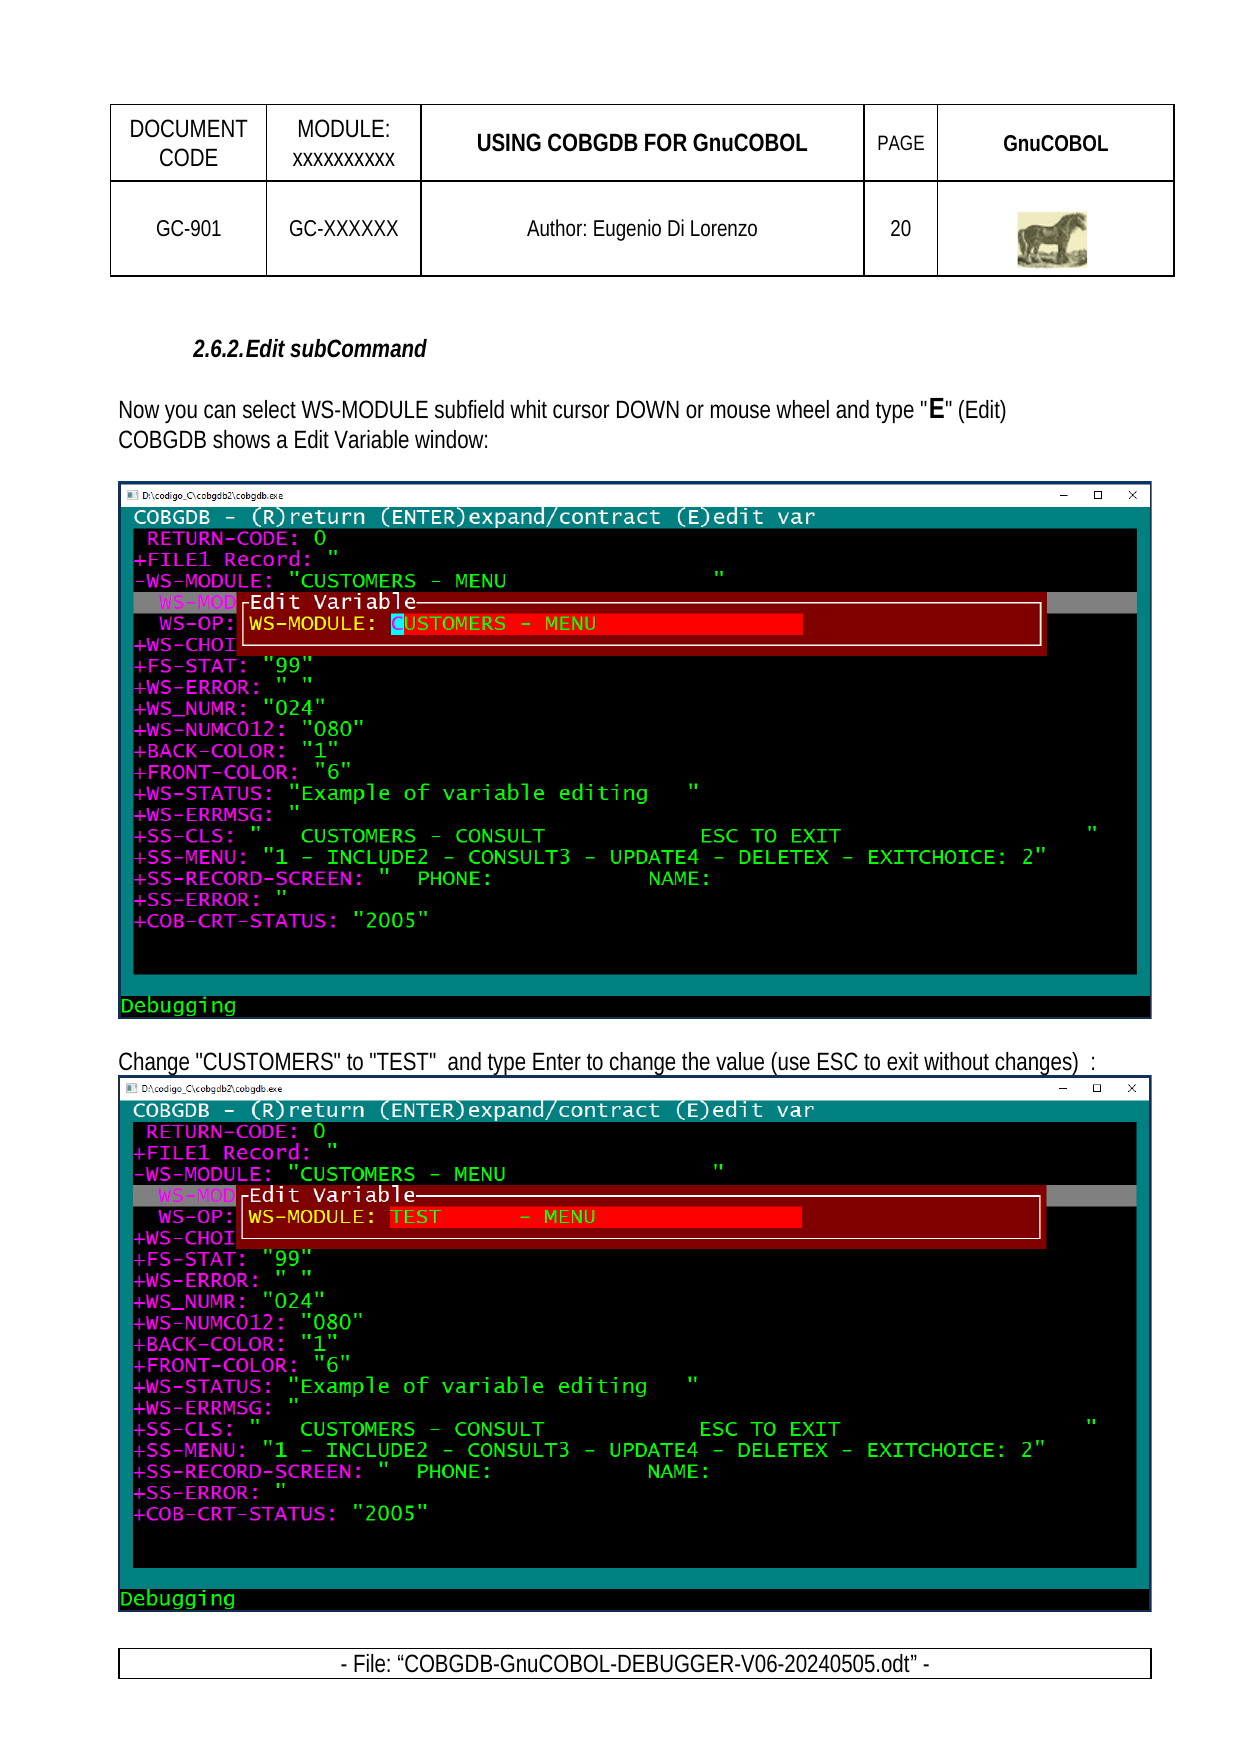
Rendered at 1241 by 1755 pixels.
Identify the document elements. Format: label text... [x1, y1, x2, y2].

text COBGDB shows a Edit Variable window: [118, 424, 1152, 453]
text Now you can select WS-MODULE subfield whit cursor DOWN or mouse wheel and type "E" (Edit) [118, 391, 1152, 424]
text Change "CUSTOMERS" to "TEST" and type Enter to change the value (use ESC to exit without changes) : [118, 1047, 1152, 1075]
subtitle Edit subCommand [193, 334, 1152, 362]
